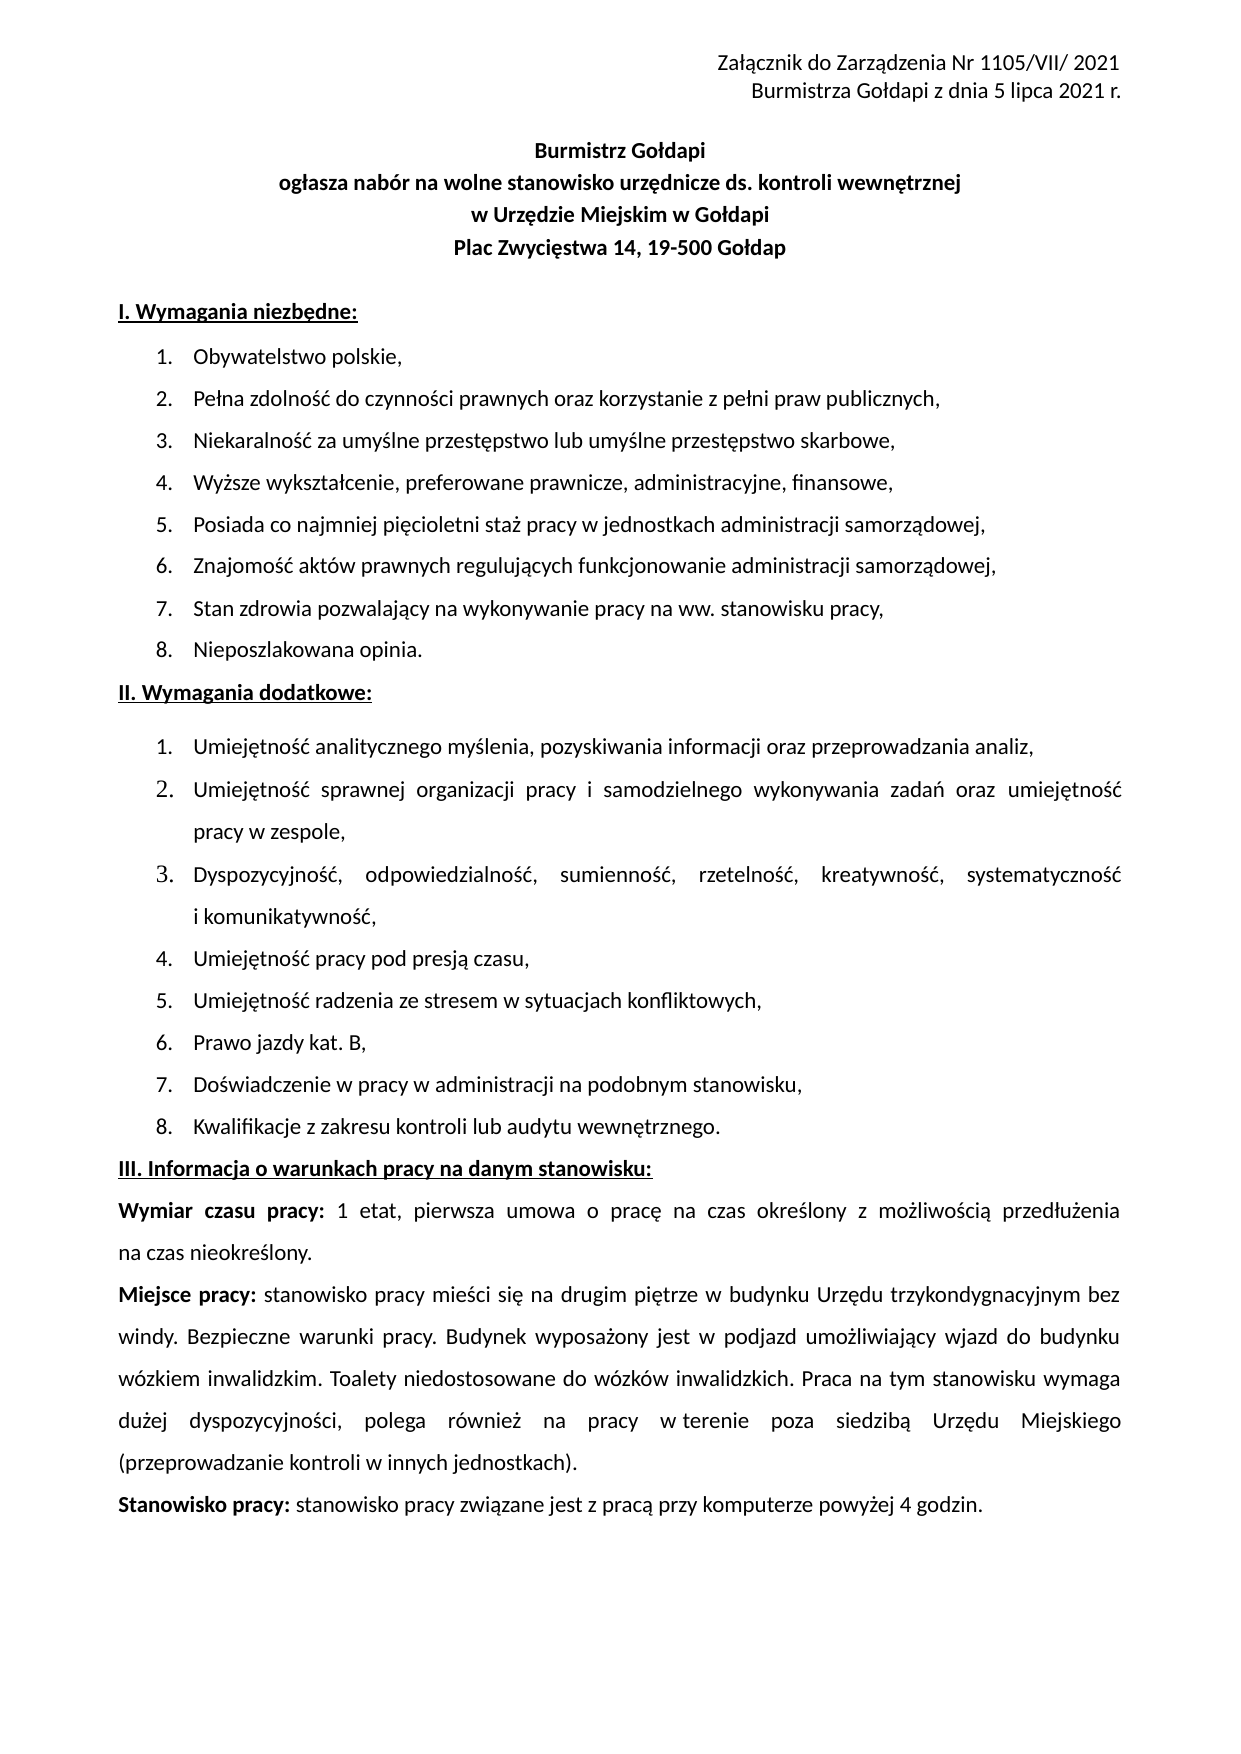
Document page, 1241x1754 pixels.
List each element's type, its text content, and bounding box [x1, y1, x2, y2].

text Burmistrz Gołdapi [118, 136, 1122, 164]
text Miejsce pracy: stanowisko pracy mieści się na drugim piętrze w budynku Urzędu trzykondygnacyjnym bez windy. Bezpieczne warunki pracy. Budynek wyposażony jest w podjazd umożliwiający wjazd do budynku wózkiem inwalidzkim. Toalety niedostosowane do wózków inwalidzkich. Praca na tym stanowisku wymaga dużej dyspozycyjności, polega również na pracy w terenie poza siedzibą Urzędu Miejskiego (przeprowadzanie kontroli w innych jednostkach). [118, 1280, 1122, 1476]
list Kwalifikacje z zakresu kontroli lub audytu wewnętrznego. [156, 1112, 1122, 1140]
text Wymiar czasu pracy: 1 etat, pierwsza umowa o pracę na czas określony z możliwością przedłużenia na czas nieokreślony. [118, 1196, 1122, 1266]
list Umiejętność radzenia ze stresem w sytuacjach konfliktowych, [156, 986, 1122, 1014]
list Obywatelstwo polskie, [156, 342, 1122, 370]
text I. Wymagania niezbędne: [118, 297, 1122, 325]
text Stanowisko pracy: stanowisko pracy związane jest z pracą przy komputerze powyżej 4 godzin. [118, 1490, 1122, 1518]
list Nieposzlakowana opinia. [156, 636, 1122, 664]
text ogłasza nabór na wolne stanowisko urzędnicze ds. kontroli wewnętrznej [118, 168, 1122, 196]
list Doświadczenie w pracy w administracji na podobnym stanowisku, [156, 1070, 1122, 1098]
text Załącznik do Zarządzenia Nr 1105/VII/ 2021 [118, 48, 1122, 76]
list Prawo jazdy kat. B, [156, 1028, 1122, 1056]
text Plac Zwycięstwa 14, 19-500 Gołdap [118, 233, 1122, 261]
text Burmistrza Gołdapi z dnia 5 lipca 2021 r. [118, 76, 1122, 104]
list Umiejętność sprawnej organizacji pracy i samodzielnego wykonywania zadań oraz umiejętność pracy w zespole, [156, 774, 1122, 845]
text III. Informacja o warunkach pracy na danym stanowisku: [118, 1154, 1122, 1182]
text II. Wymagania dodatkowe: [118, 678, 1122, 706]
list Znajomość aktów prawnych regulujących funkcjonowanie administracji samorządowej, [156, 552, 1122, 580]
list Posiada co najmniej pięcioletni staż pracy w jednostkach administracji samorządowej, [156, 510, 1122, 538]
list Umiejętność analitycznego myślenia, pozyskiwania informacji oraz przeprowadzania analiz, [156, 732, 1122, 760]
text w Urzędzie Miejskim w Gołdapi [118, 201, 1122, 228]
list Pełna zdolność do czynności prawnych oraz korzystanie z pełni praw publicznych, [156, 384, 1122, 412]
list Wyższe wykształcenie, preferowane prawnicze, administracyjne, finansowe, [156, 468, 1122, 496]
list Dyspozycyjność, odpowiedzialność, sumienność, rzetelność, kreatywność, systematyczność i komunikatywność, [156, 859, 1122, 930]
list Stan zdrowia pozwalający na wykonywanie pracy na ww. stanowisku pracy, [156, 594, 1122, 622]
list Niekaralność za umyślne przestępstwo lub umyślne przestępstwo skarbowe, [156, 426, 1122, 454]
list Umiejętność pracy pod presją czasu, [156, 944, 1122, 972]
